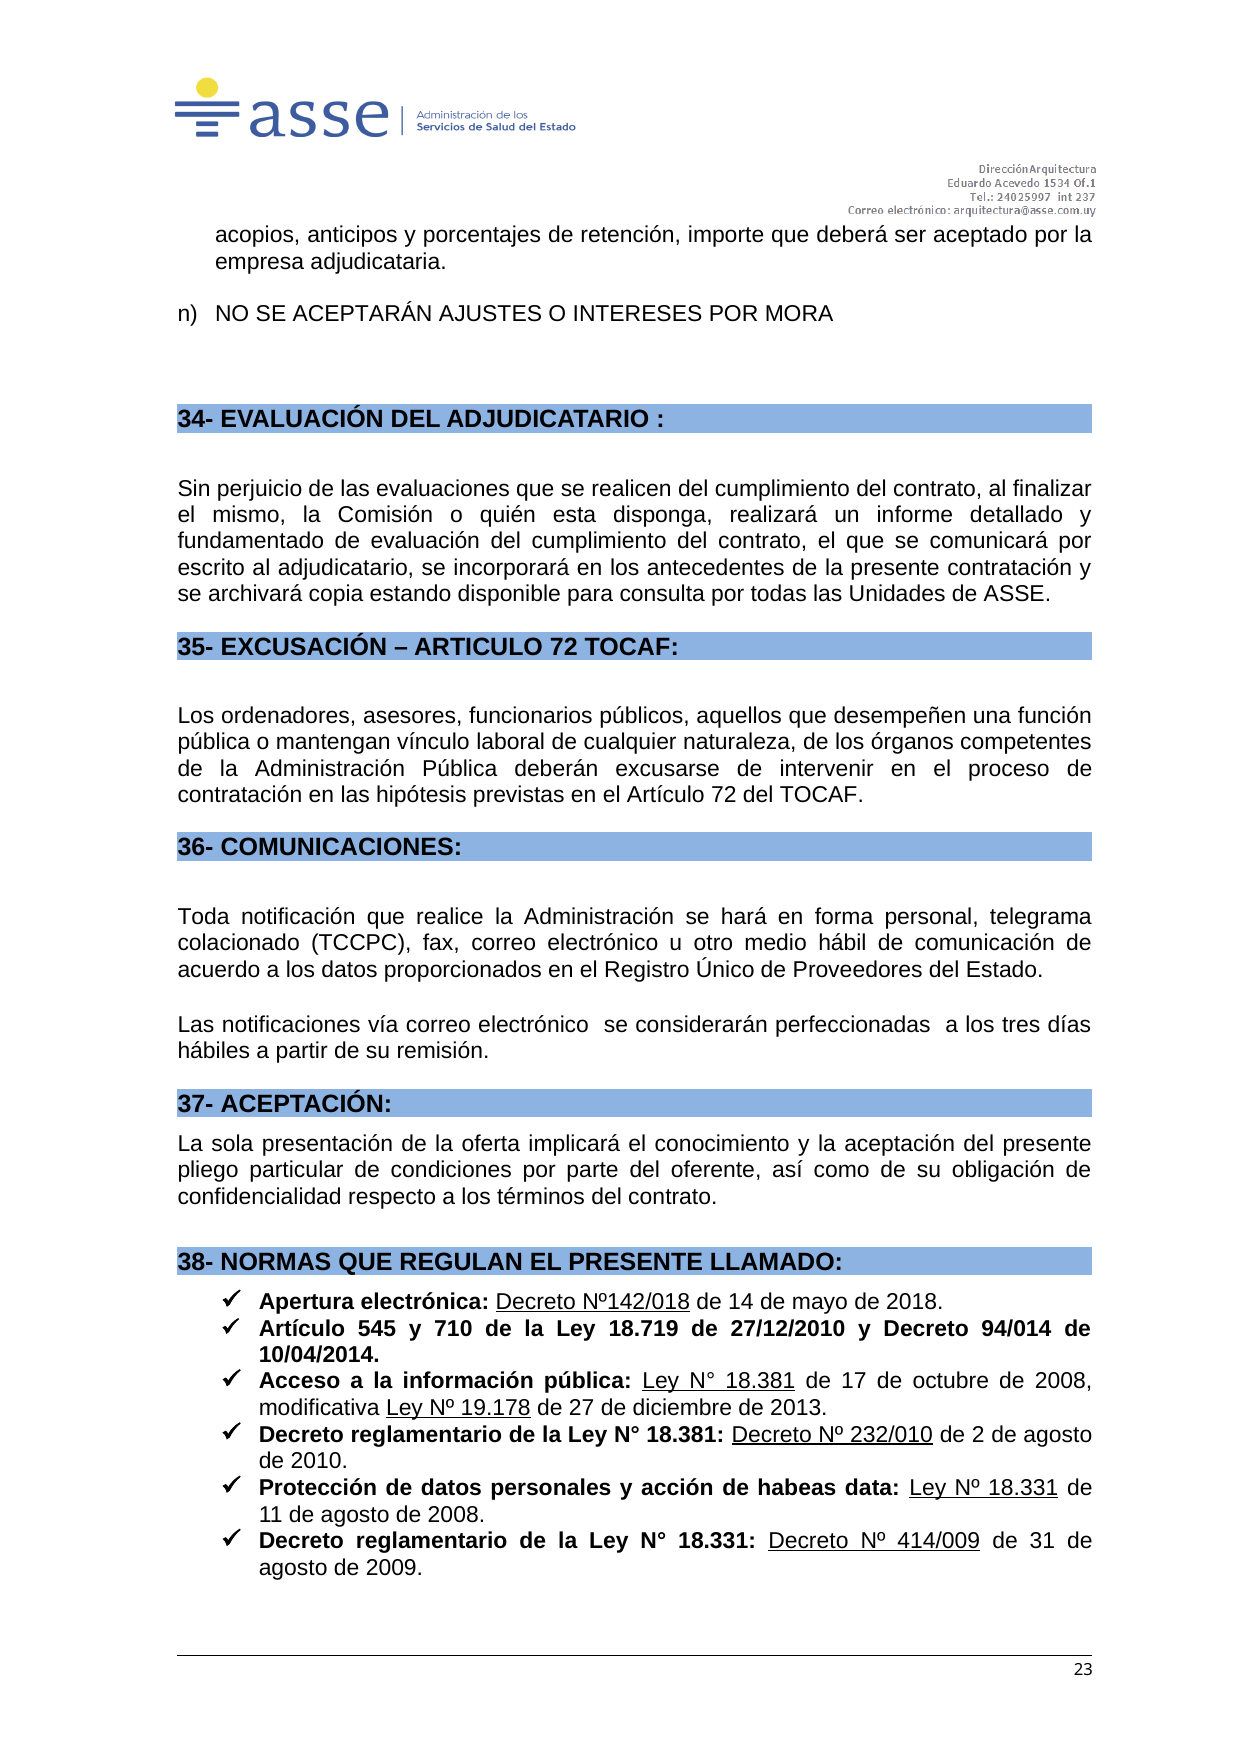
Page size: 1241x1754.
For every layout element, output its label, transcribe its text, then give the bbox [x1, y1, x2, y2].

subtitle 35- EXCUSACIÓN – ARTICULO 72 TOCAF: [177, 632, 1092, 660]
list Decreto reglamentario de la Ley N° 18.331: Decreto Nº 414/009 de 31 de agosto de 2009. [221, 1527, 1092, 1580]
text Las notificaciones vía correo electrónico se considerarán perfeccionadas a los tres días hábiles a partir de su remisión. [177, 1011, 1092, 1064]
list Decreto reglamentario de la Ley N° 18.381: Decreto Nº 232/010 de 2 de agosto de 2010. [221, 1421, 1092, 1474]
list Protección de datos personales y acción de habeas data: Ley Nº 18.331 de 11 de agosto de 2008. [221, 1474, 1092, 1527]
subtitle 38- NORMAS QUE REGULAN EL PRESENTE LLAMADO: [177, 1247, 1092, 1275]
list Acceso a la información pública: Ley N° 18.381 de 17 de octubre de 2008, modificativa Ley Nº 19.178 de 27 de diciembre de 2013. [221, 1367, 1092, 1421]
list Apertura electrónica: Decreto Nº142/018 de 14 de mayo de 2018. [221, 1288, 1092, 1315]
list Artículo 545 y 710 de la Ley 18.719 de 27/12/2010 y Decreto 94/014 de 10/04/2014. [221, 1315, 1092, 1367]
subtitle 37- ACEPTACIÓN: [177, 1089, 1092, 1117]
list acopios, anticipos y porcentajes de retención, importe que deberá ser aceptado por la empresa adjudicataria. [177, 221, 1092, 274]
picture [785, 161, 1097, 221]
text Sin perjuicio de las evaluaciones que se realicen del cumplimiento del contrato, al finalizar el mismo, la Comisión o quién esta disponga, realizará un informe detallado y fundamentado de evaluación del cumplimiento del contrato, el que se comunicará por escrito al adjudicatario, se incorporará en los antecedentes de la presente contratación y se archivará copia estando disponible para consulta por todas las Unidades de ASSE. [177, 475, 1092, 607]
picture [165, 66, 584, 148]
subtitle 34- EVALUACIÓN DEL ADJUDICATARIO : [177, 404, 1092, 433]
text Los ordenadores, asesores, funcionarios públicos, aquellos que desempeñen una función pública o mantengan vínculo laboral de cualquier naturaleza, de los órganos competentes de la Administración Pública deberán excusarse de intervenir en el proceso de contratación en las hipótesis previstas en el Artículo 72 del TOCAF. [177, 702, 1092, 807]
text La sola presentación de la oferta implicará el conocimiento y la aceptación del presente pliego particular de condiciones por parte del oferente, así como de su obligación de confidencialidad respecto a los términos del contrato. [177, 1130, 1092, 1209]
list NO SE ACEPTARÁN AJUSTES O INTERESES POR MORA [177, 300, 1092, 327]
text Toda notificación que realice la Administración se hará en forma personal, telegrama colacionado (TCCPC), fax, correo electrónico u otro medio hábil de comunicación de acuerdo a los datos proporcionados en el Registro Único de Proveedores del Estado. [177, 903, 1092, 982]
subtitle 36- COMUNICACIONES: [177, 832, 1092, 861]
